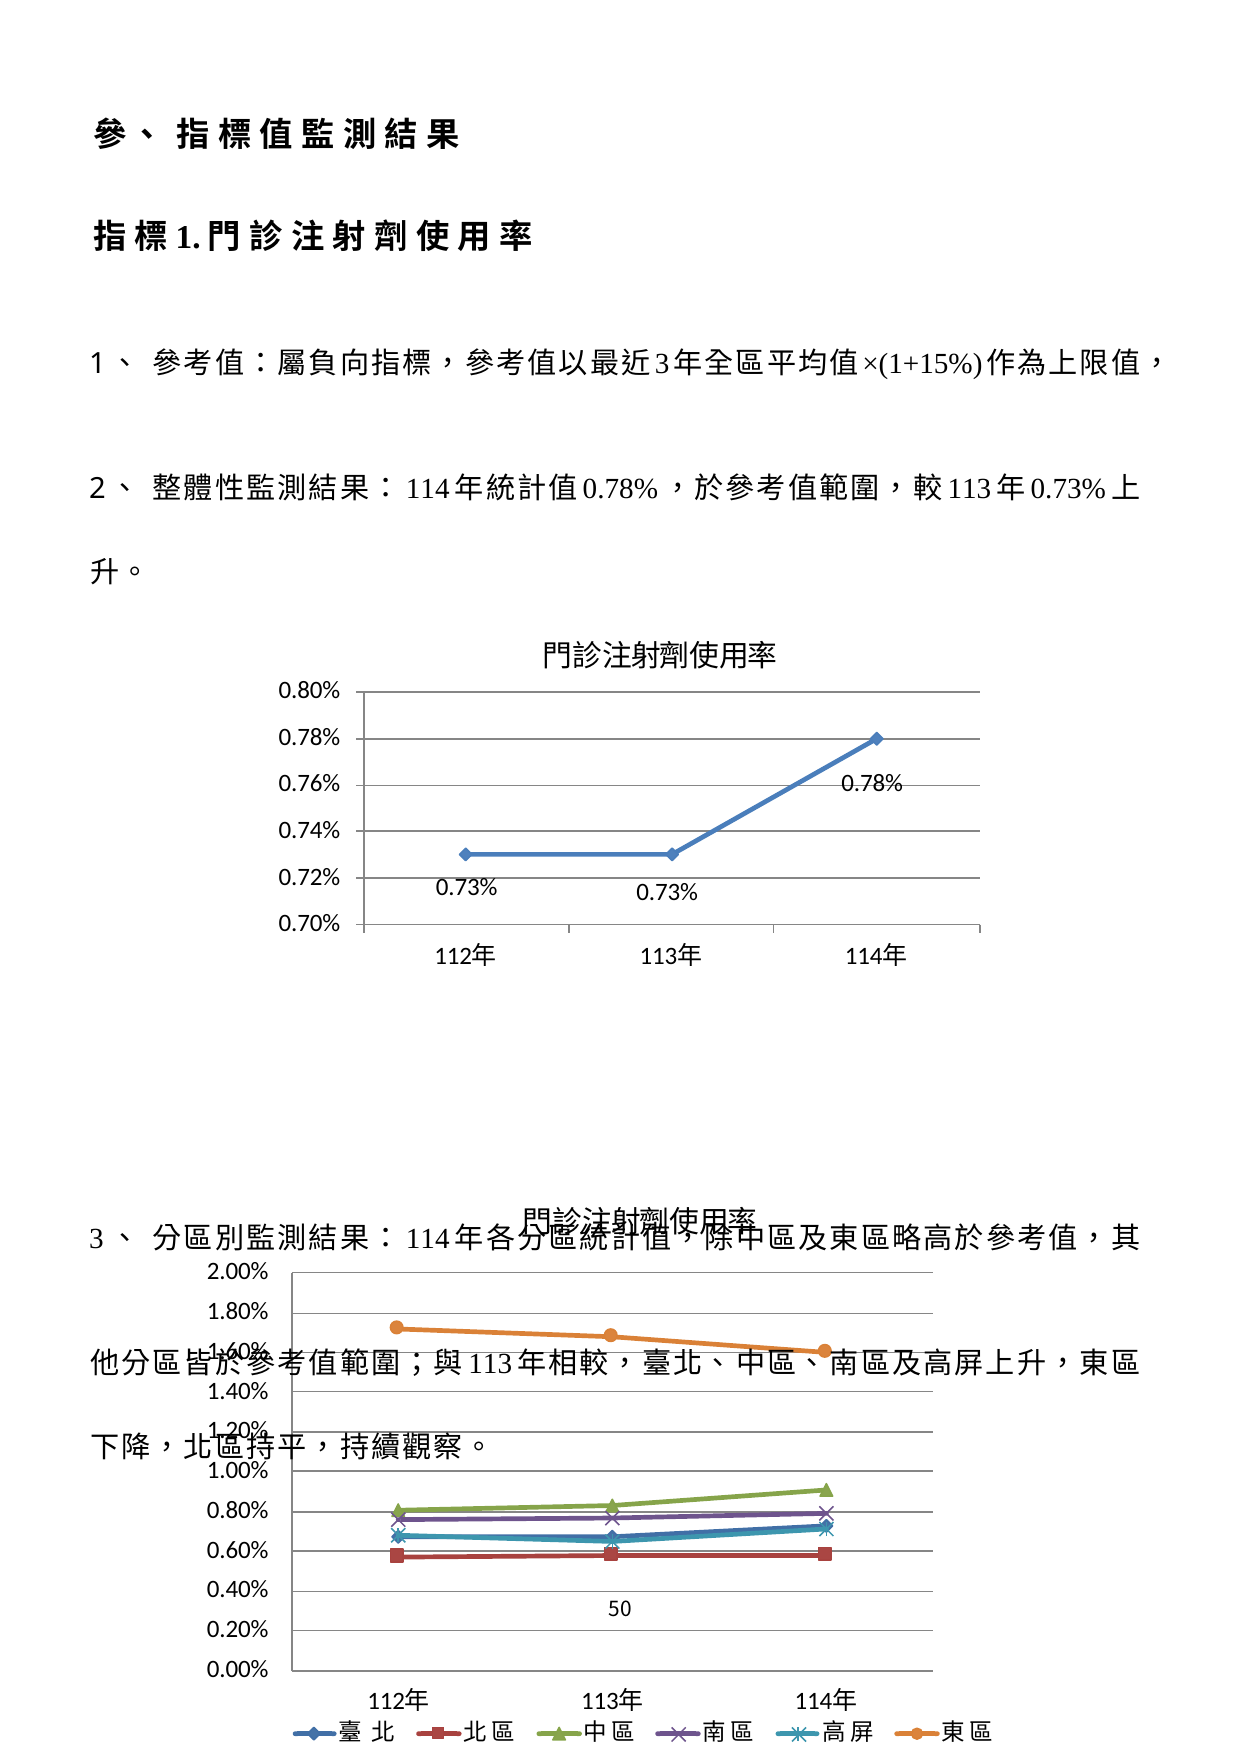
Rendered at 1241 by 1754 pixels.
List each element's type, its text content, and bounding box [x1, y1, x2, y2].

text 參、指標值監測結果 [89, 90, 1151, 153]
list 整體性監測結果：114年統計值0.78%，於參考值範圍，較113年0.73%上升。 [89, 403, 1145, 590]
list 參考值：屬負向指標，參考值以最近3年全區平均值×(1+15%)作為上限值，114年為≦0.83%。 [89, 278, 1145, 403]
subtitle 指標1.門診注射劑使用率 [89, 153, 1151, 278]
list 分區別監測結果：114年各分區統計值，除中區及東區略高於參考值，其他分區皆於參考值範圍；與113年相較，臺北、中區、南區及高屏上升，東區下降，北區持平，持續觀察。 [89, 1153, 1145, 1465]
